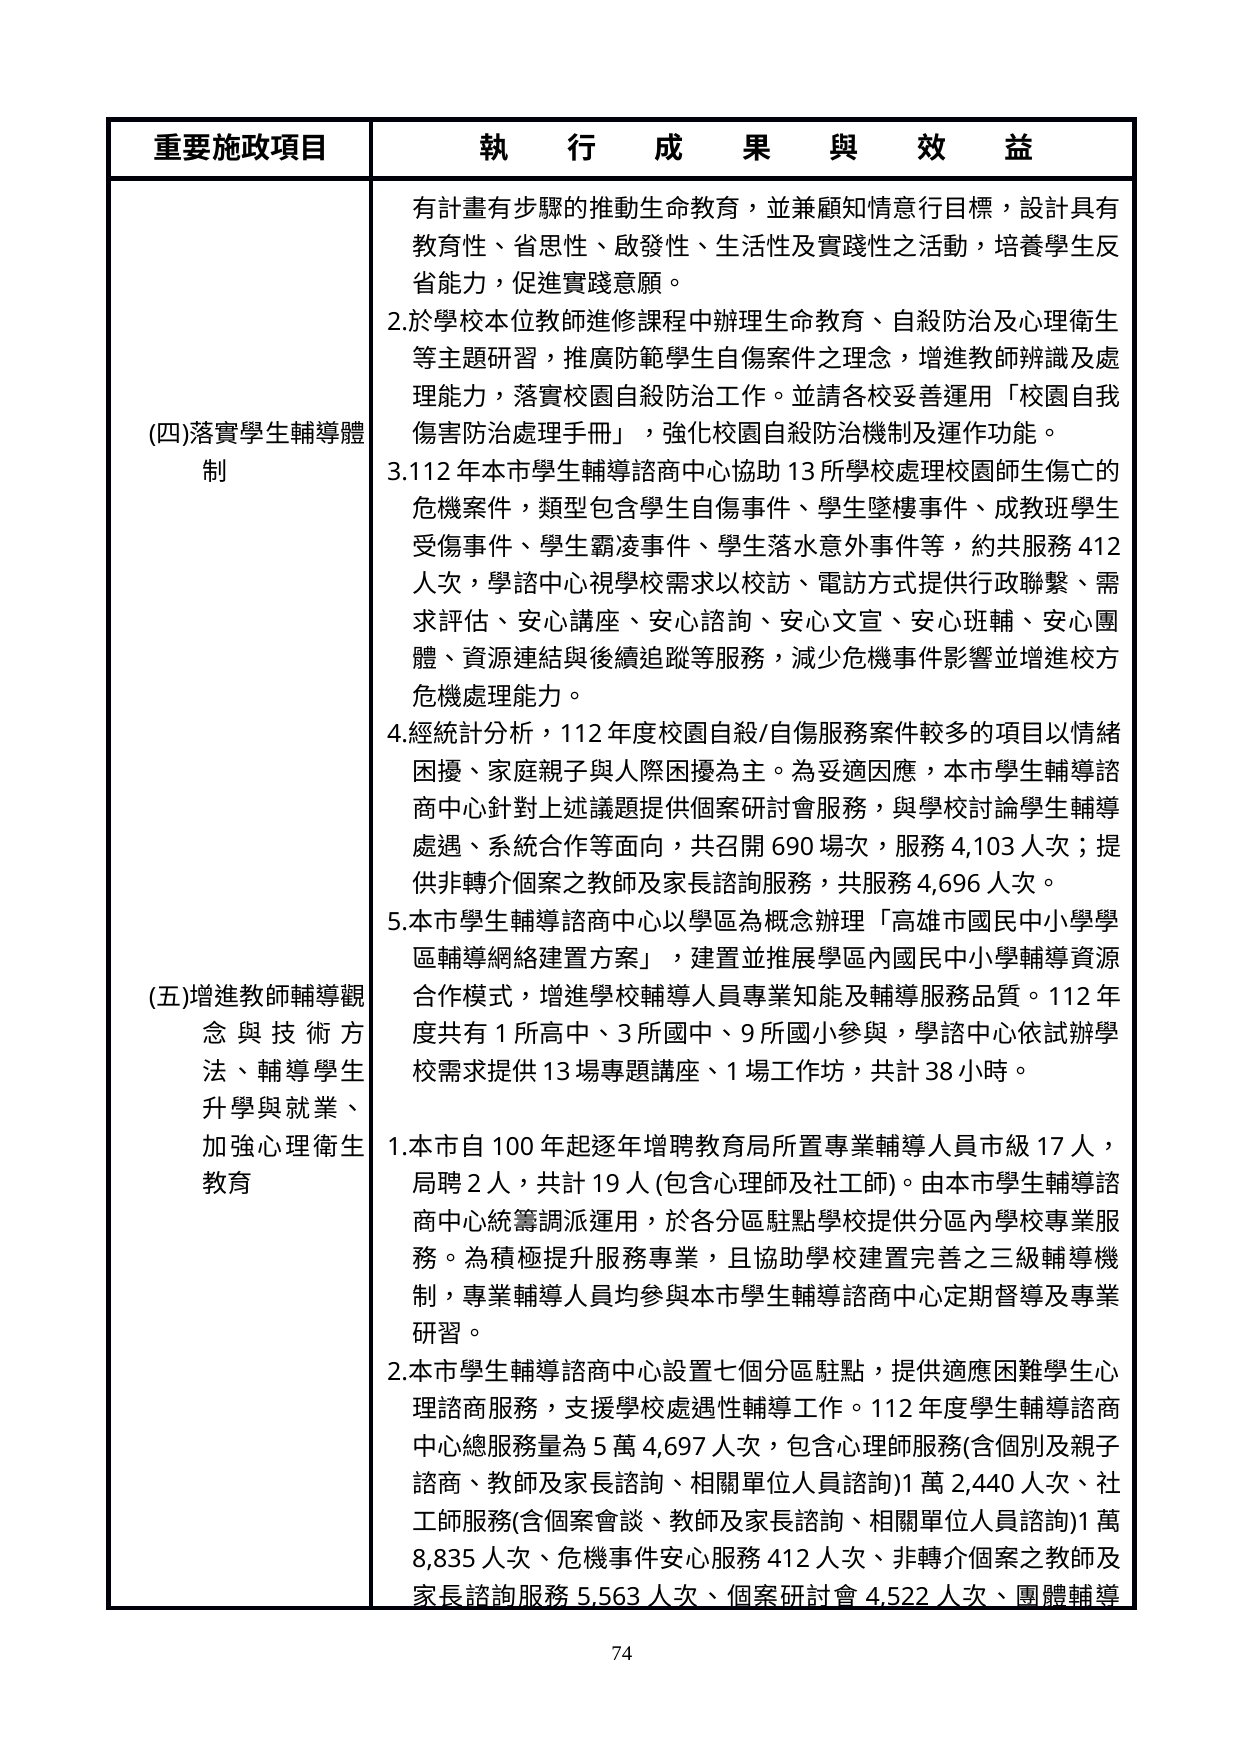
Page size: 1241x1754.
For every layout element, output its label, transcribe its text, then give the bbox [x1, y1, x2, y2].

table_cell (四)落實學生輔導體制 (五)增進教師輔導觀念與技術方法、輔導學生升學與就業、加強心理衛生教育 [111, 181, 369, 1606]
table_cell 有計畫有步驟的推動生命教育，並兼顧知情意行目標，設計具有教育性、省思性、啟發性、生活性及實踐性之活動，培養學生反省能力，促進實踐意願。 2.於學校本位教師進修課程中辦理生命教育、自殺防治及心理衛生等主題研習，推廣防範學生自傷案件之理念，增進教師辨識及處理能力，落實校園自殺防治工作。並請各校妥善運用「校園自我傷害防治處理手冊」，強化校園自殺防治機制及運作功能。 3.112年本市學生輔導諮商中心協助13所學校處理校園師生傷亡的危機案件，類型包含學生自傷事件、學生墜樓事件、成教班學生受傷事件、學生霸凌事件、學生落水意外事件等，約共服務412人次，學諮中心視學校需求以校訪、電訪方式提供行政聯繫、需求評估、安心講座、安心諮詢、安心文宣、安心班輔、安心團體、資源連結與後續追蹤等服務，減少危機事件影響並增進校方危機處理能力。 4.經統計分析，112年度校園自殺/自傷服務案件較多的項目以情緒困擾、家庭親子與人際困擾為主。為妥適因應，本市學生輔導諮商中心針對上述議題提供個案研討會服務，與學校討論學生輔導處遇、系統合作等面向，共召開690場次，服務4,103人次；提供非轉介個案之教師及家長諮詢服務，共服務4,696人次。 5.本市學生輔導諮商中心以學區為概念辦理「高雄市國民中小學學區輔導網絡建置方案」，建置並推展學區內國民中小學輔導資源合作模式，增進學校輔導人員專業知能及輔導服務品質。112年度共有1所高中、3所國中、9所國小參與，學諮中心依試辦學校需求提供13場專題講座、1場工作坊，共計38小時。 1.本市自100年起逐年增聘教育局所置專業輔導人員市級17人，局聘2人，共計19人 (包含心理師及社工師)。由本市學生輔導諮商中心統籌調派運用，於各分區駐點學校提供分區內學校專業服務。為積極提升服務專業，且協助學校建置完善之三級輔導機制，專業輔導人員均參與本市學生輔導諮商中心定期督導及專業研習。 2.本市學生輔導諮商中心設置七個分區駐點，提供適應困難學生心理諮商服務，支援學校處遇性輔導工作。112年度學生輔導諮商中心總服務量為5萬4,697人次，包含心理師服務(含個別及親子諮商、教師及家長諮詢、相關單位人員諮詢)1萬2,440人次、社工師服務(含個案會談、教師及家長諮詢、相關單位人員諮詢)1萬8,835人次、危機事件安心服務412人次、非轉介個案之教師及家長諮詢服務5,563人次、個案研討會4,522人次、團體輔導 [373, 181, 1132, 1606]
table_header 執 行 成 果 與 效 益 [373, 122, 1132, 176]
table_header 重要施政項目 [111, 122, 369, 176]
